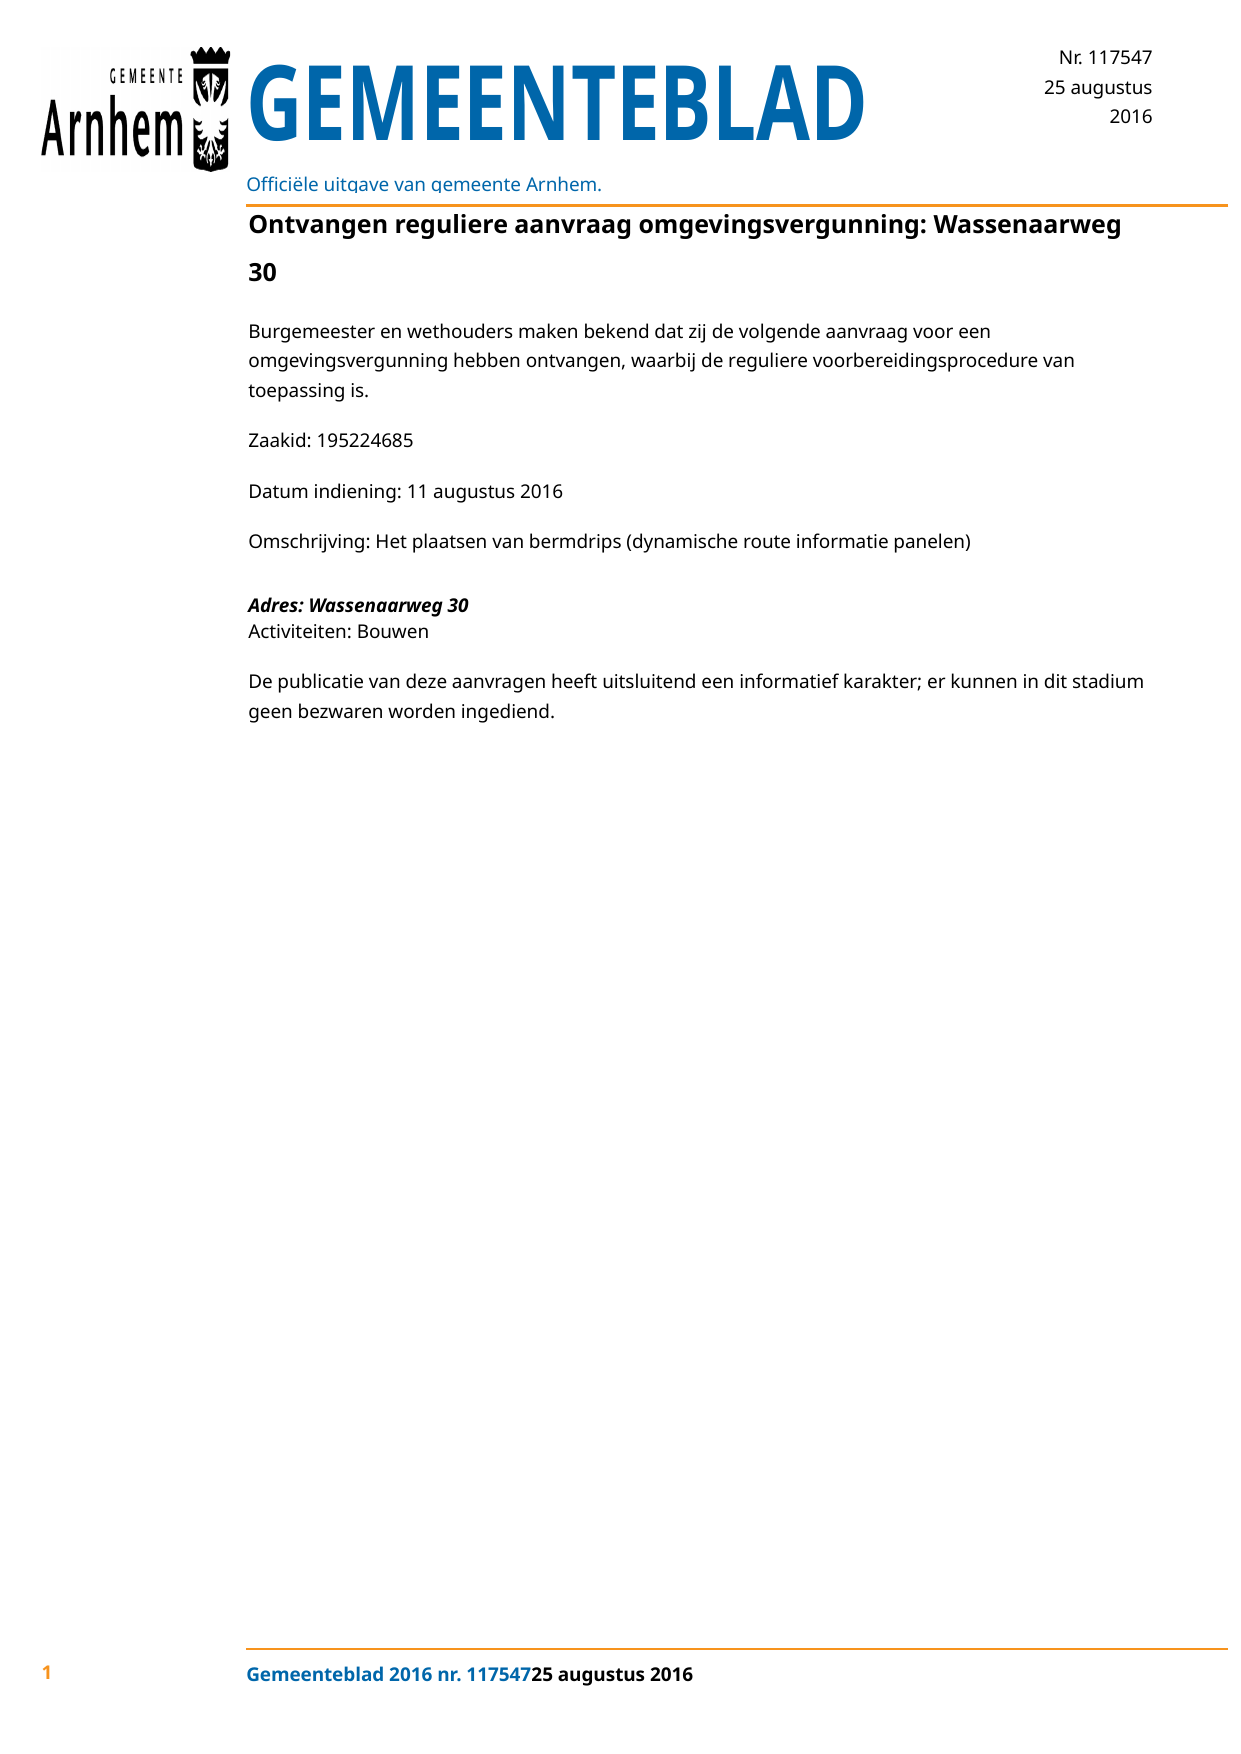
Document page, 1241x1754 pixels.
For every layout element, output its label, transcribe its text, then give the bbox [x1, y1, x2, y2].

text Ontvangen reguliere aanvraag omgevingsvergunning: Wassenaarweg 30 [248, 207, 1152, 288]
picture [41, 47, 231, 172]
text Activiteiten: Bouwen [248, 618, 1152, 644]
text De publicatie van deze aanvragen heeft uitsluitend een informatief karakter; er kunnen in dit stadium geen bezwaren worden ingediend. [248, 668, 1152, 724]
text Adres: Wassenaarweg 30 [248, 592, 1152, 618]
text Datum indiening: 11 augustus 2016 [248, 478, 1152, 504]
text Omschrijving: Het plaatsen van bermdrips (dynamische route informatie panelen) [248, 528, 1152, 554]
text Burgemeester en wethouders maken bekend dat zij de volgende aanvraag voor een omgevingsvergunning hebben ontvangen, waarbij de reguliere voorbereidingsprocedure van toepassing is. [248, 318, 1152, 403]
text Zaakid: 195224685 [248, 427, 1152, 453]
